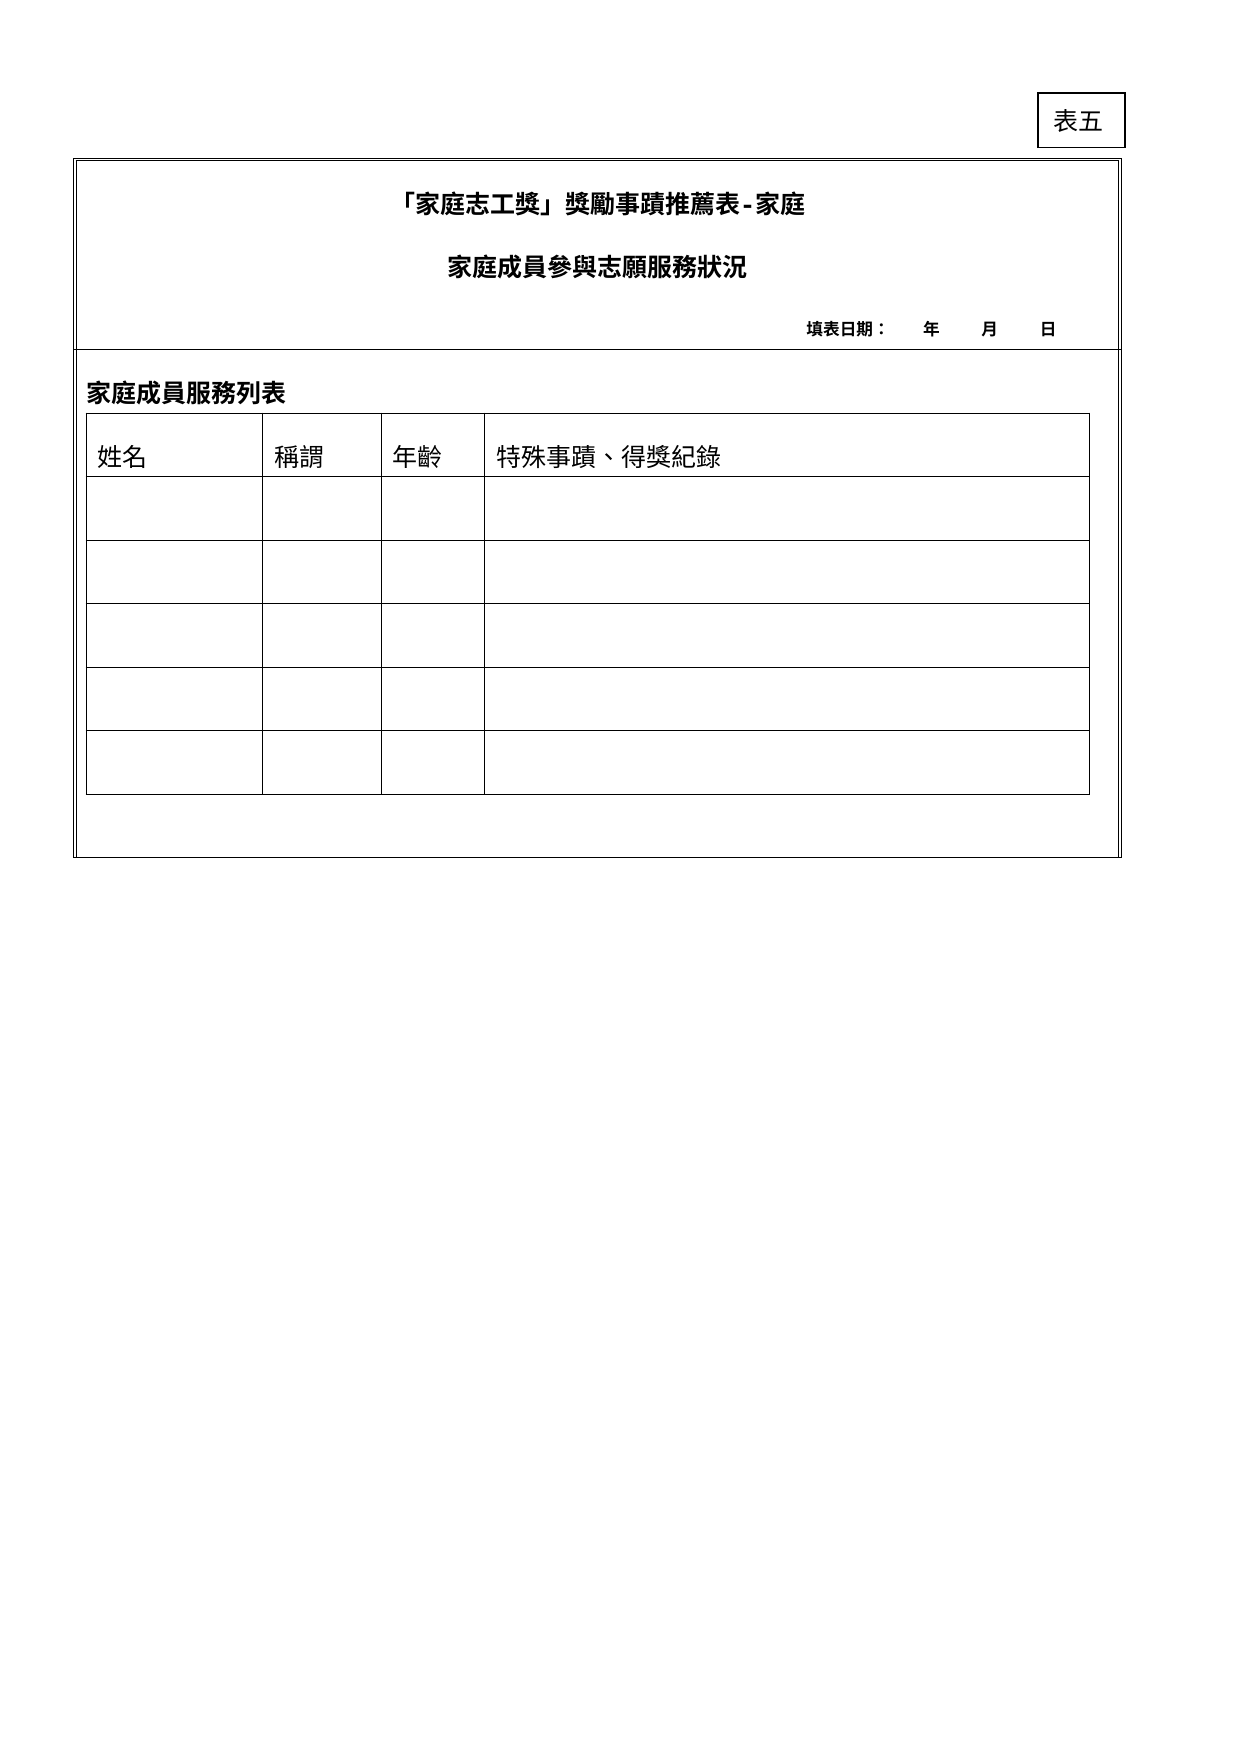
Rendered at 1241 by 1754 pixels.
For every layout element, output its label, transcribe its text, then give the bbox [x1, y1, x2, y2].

table_cell [263, 541, 381, 603]
table_cell [485, 668, 1089, 730]
table_header 年齡 [382, 414, 484, 476]
table_cell [485, 477, 1089, 539]
table_cell [382, 541, 484, 603]
table_cell [382, 477, 484, 539]
table_cell [382, 731, 484, 794]
table_header 特殊事蹟、得獎紀錄 [485, 414, 1089, 476]
table_cell [87, 668, 262, 730]
table_cell [263, 668, 381, 730]
table_cell [263, 477, 381, 539]
table_cell [485, 731, 1089, 794]
table_cell [87, 541, 262, 603]
table_cell [382, 668, 484, 730]
table_cell [87, 477, 262, 539]
table_cell [263, 731, 381, 794]
table_cell [382, 604, 484, 667]
table_cell [485, 604, 1089, 667]
table_header 「家庭志工獎」獎勵事蹟推薦表-家庭 家庭成員參與志願服務狀況 填表日期： 年 月 日 [1039, 94, 1124, 147]
table_cell [87, 604, 262, 667]
table_cell [87, 731, 262, 794]
table_header 「家庭志工獎」獎勵事蹟推薦表-家庭 家庭成員參與志願服務狀況 填表日期： 年 月 日 [77, 161, 1118, 349]
table_cell 家庭成員服務列表 [77, 350, 1118, 857]
table_header 姓名 [87, 414, 262, 476]
table_header 稱謂 [263, 414, 381, 476]
table_cell [485, 541, 1089, 603]
table_cell [263, 604, 381, 667]
